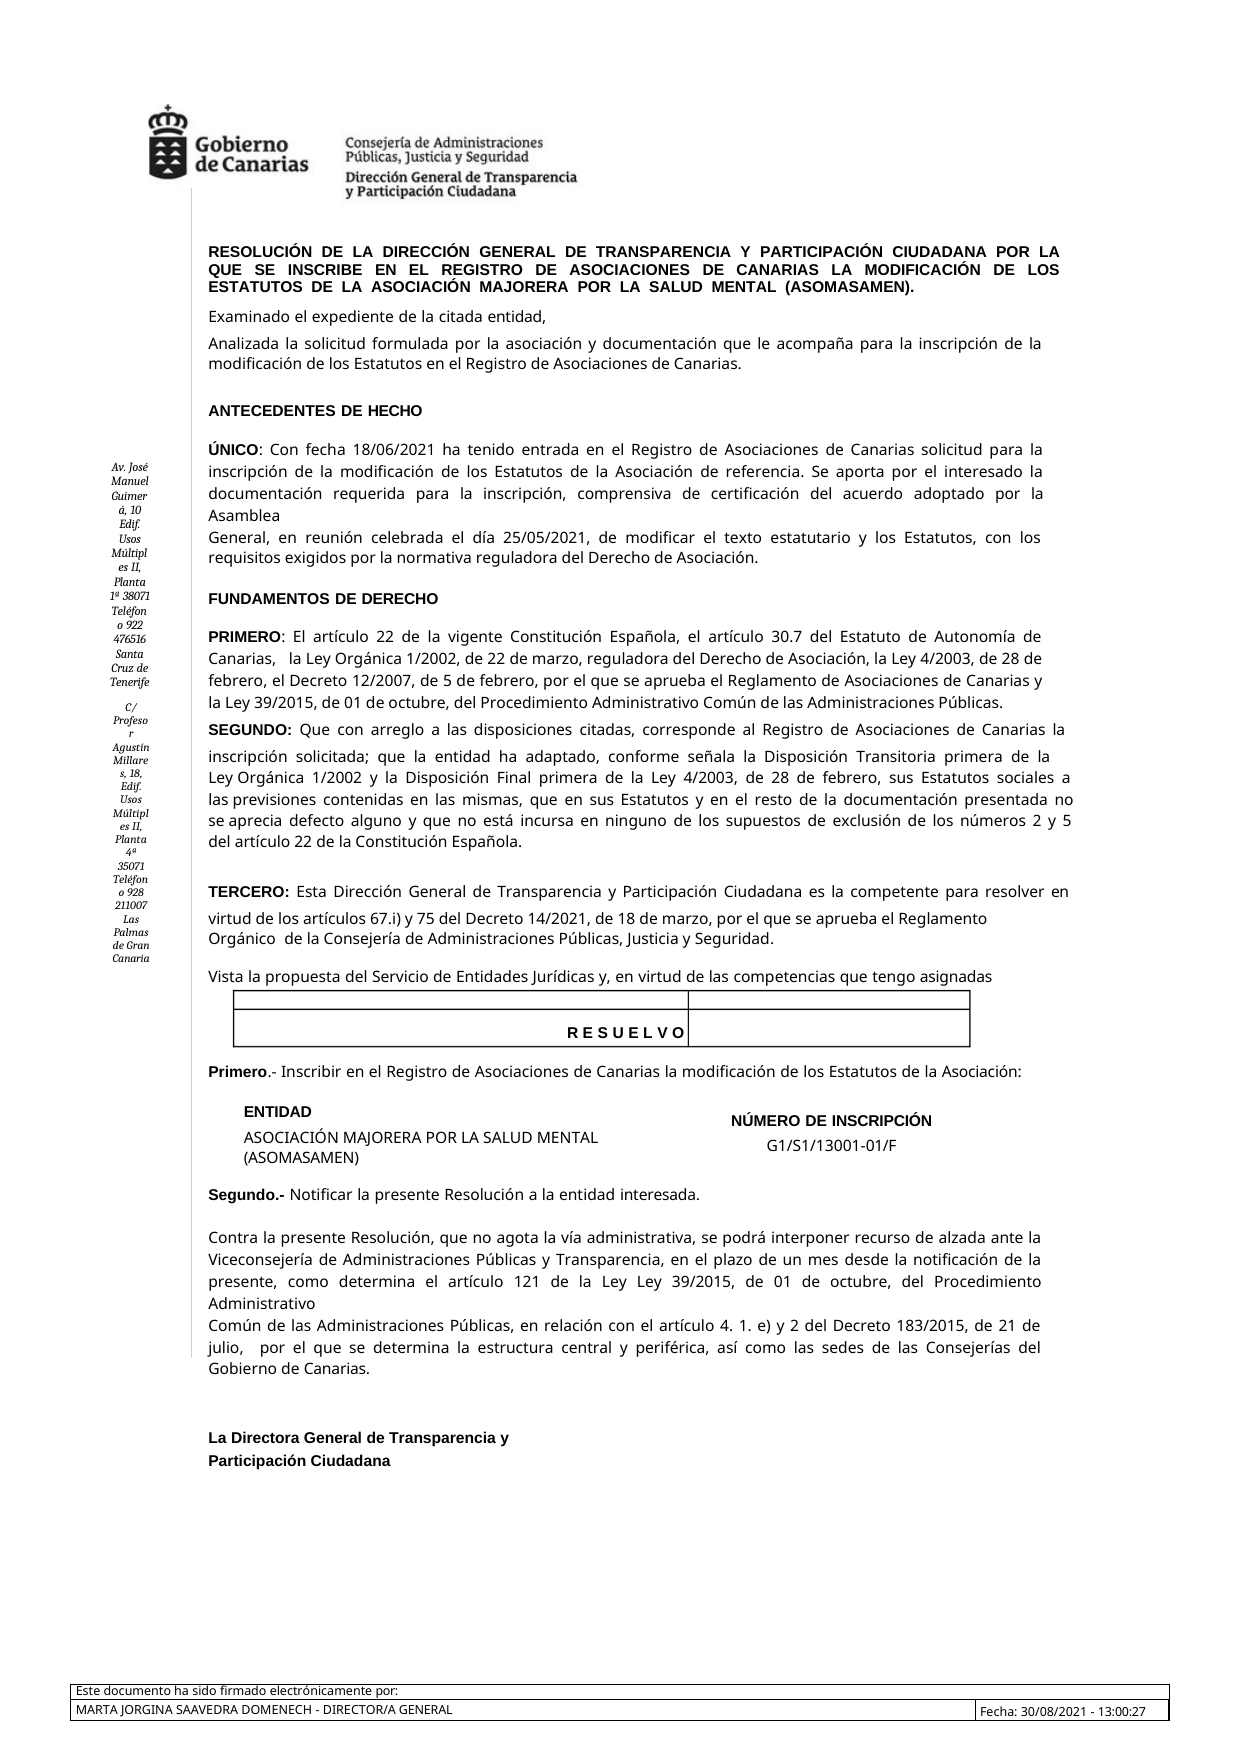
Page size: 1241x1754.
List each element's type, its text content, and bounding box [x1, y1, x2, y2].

text C/ Profesor Agustín Millares, 18, Edif. Usos Múltiples II, Planta 4ª 35071 Teléfono 928 211007 Las Palmas de Gran Canaria [112, 701, 150, 966]
picture [136, 102, 582, 1024]
table_cell Fecha: 30/08/2021 - 13:00:27 [976, 1700, 1168, 1720]
table_cell MARTA JORGINA SAAVEDRA DOMENECH - DIRECTOR/A GENERAL [71, 1700, 975, 1720]
picture [222, 987, 981, 1024]
text ÚNICO: Con fecha 18/06/2021 ha tenido entrada en el Registro de Asociaciones de Canarias solicitud para la inscripción de la modificación de los Estatutos de la Asociación de referencia. Se aporta por el interesado la documentación requerida para la inscripción, comprensiva de certificación del acuerdo adoptado por la Asamblea [208, 438, 1044, 526]
text General, en reunión celebrada el día 25/05/2021, de modificar el texto estatutario y los Estatutos, con los requisitos exigidos por la normativa reguladora del Derecho de Asociación. [208, 527, 1043, 568]
text virtud de los artículos 67.i) y 75 del Decreto 14/2021, de 18 de marzo, por el que se aprueba el Reglamento Orgánico de la Consejería de Administraciones Públicas, Justicia y Seguridad. [208, 908, 1037, 949]
table_header Este documento ha sido firmado electrónicamente por: [71, 1685, 1169, 1699]
text Av. José Manuel Guimerá, 10 Edif. Usos Múltiples II, Planta 1ª 38071 Teléfono 922 476516 Santa Cruz de Tenerife [109, 460, 150, 690]
text ANTECEDENTES DE HECHO [208, 402, 1181, 420]
picture [136, 1042, 192, 1358]
text Contra la presente Resolución, que no agota la vía administrativa, se podrá interponer recurso de alzada ante la Viceconsejería de Administraciones Públicas y Transparencia, en el plazo de un mes desde la notificación de la presente, como determina el artículo 121 de la Ley Ley 39/2015, de 01 de octubre, del Procedimiento Administrativo [208, 1227, 1042, 1314]
text La Directora General de Transparencia y Participación Ciudadana [208, 1428, 561, 1470]
text Segundo.- Notificar la presente Resolución a la entidad interesada. [208, 1184, 1181, 1205]
text Primero.- Inscribir en el Registro de Asociaciones de Canarias la modificación de los Estatutos de la Asociación: [208, 1061, 1181, 1082]
text Examinado el expediente de la citada entidad, [208, 306, 1181, 327]
text inscripción solicitada; que la entidad ha adaptado, conforme señala la Disposición Transitoria primera de la Ley Orgánica 1/2002 y la Disposición Final primera de la Ley 4/2003, de 28 de febrero, sus Estatutos sociales a las previsiones contenidas en las mismas, que en sus Estatutos y en el resto de la documentación presentada no se aprecia defecto alguno y que no está incursa en ninguno de los supuestos de exclusión de los números 2 y 5 del artículo 22 de la Constitución Española. [208, 746, 1083, 852]
text RESOLUCIÓN DE LA DIRECCIÓN GENERAL DE TRANSPARENCIA Y PARTICIPACIÓN CIUDADANA POR LA QUE SE INSCRIBE EN EL REGISTRO DE ASOCIACIONES DE CANARIAS LA MODIFICACIÓN DE LOS ESTATUTOS DE LA ASOCIACIÓN MAJORERA POR LA SALUD MENTAL (ASOMASAMEN). [208, 244, 1060, 296]
text Vista la propuesta del Servicio de Entidades Jurídicas y, en virtud de las competencias que tengo asignadas [208, 965, 1181, 987]
text NÚMERO DE INSCRIPCIÓN [627, 1111, 1036, 1129]
text R E S U E L V O [71, 1024, 1181, 1042]
text ENTIDAD [243, 1103, 623, 1121]
text PRIMERO: El artículo 22 de la vigente Constitución Española, el artículo 30.7 del Estatuto de Autonomía de Canarias, la Ley Orgánica 1/2002, de 22 de marzo, reguladora del Derecho de Asociación, la Ley 4/2003, de 28 de febrero, el Decreto 12/2007, de 5 de febrero, por el que se aprueba el Reglamento de Asociaciones de Canarias y la Ley 39/2015, de 01 de octubre, del Procedimiento Administrativo Común de las Administraciones Públicas. [208, 626, 1043, 713]
text ASOCIACIÓN MAJORERA POR LA SALUD MENTAL (ASOMASAMEN) [243, 1127, 623, 1168]
text FUNDAMENTOS DE DERECHO [208, 589, 1181, 608]
text Común de las Administraciones Públicas, en relación con el artículo 4. 1. e) y 2 del Decreto 183/2015, de 21 de julio, por el que se determina la estructura central y periférica, así como las sedes de las Consejerías del Gobierno de Canarias. [208, 1315, 1042, 1379]
picture [222, 1042, 981, 1058]
text TERCERO: Esta Dirección General de Transparencia y Participación Ciudadana es la competente para resolver en [208, 881, 1181, 902]
text Analizada la solicitud formulada por la asociación y documentación que le acompaña para la inscripción de la modificación de los Estatutos en el Registro de Asociaciones de Canarias. [208, 333, 1042, 374]
text SEGUNDO: Que con arreglo a las disposiciones citadas, corresponde al Registro de Asociaciones de Canarias la [208, 719, 1181, 740]
text G1/S1/13001-01/F [627, 1135, 1036, 1156]
